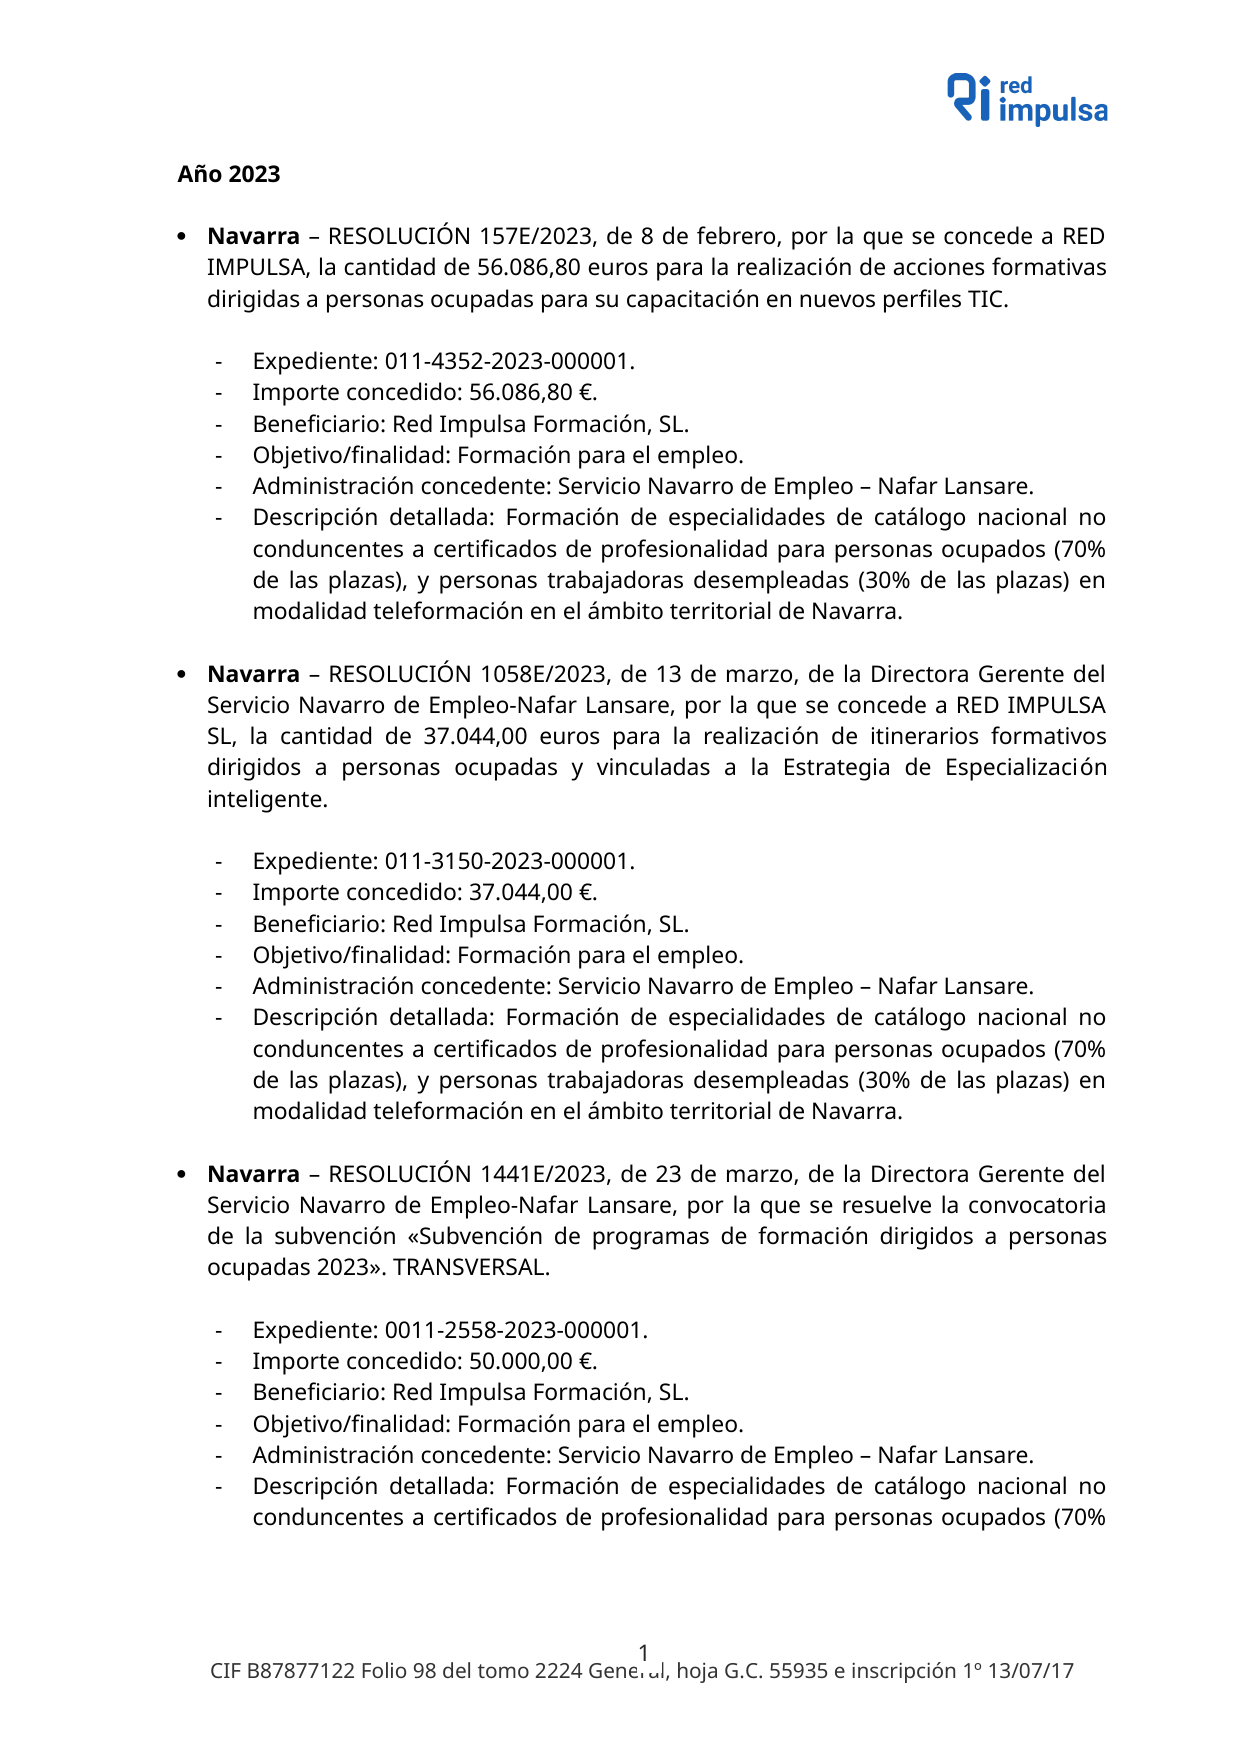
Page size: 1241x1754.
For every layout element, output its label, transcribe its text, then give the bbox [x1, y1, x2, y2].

list Expediente: 011-3150-2023-000001. [215, 845, 1107, 876]
list Navarra – RESOLUCIÓN 1058E/2023, de 13 de marzo, de la Directora Gerente del Servicio Navarro de Empleo-Nafar Lansare, por la que se concede a RED IMPULSA SL, la cantidad de 37.044,00 euros para la realización de itinerarios formativos dirigidos a personas ocupadas y vinculadas a la Estrategia de Especialización inteligente. [177, 657, 1107, 814]
list Objetivo/finalidad: Formación para el empleo. [215, 939, 1107, 970]
list Navarra – RESOLUCIÓN 1441E/2023, de 23 de marzo, de la Directora Gerente del Servicio Navarro de Empleo-Nafar Lansare, por la que se resuelve la convocatoria de la subvención «Subvención de programas de formación dirigidos a personas ocupadas 2023». TRANSVERSAL. [177, 1157, 1107, 1282]
list Beneficiario: Red Impulsa Formación, SL. [215, 907, 1107, 939]
list Administración concedente: Servicio Navarro de Empleo – Nafar Lansare. [215, 470, 1107, 501]
list Beneficiario: Red Impulsa Formación, SL. [215, 1376, 1107, 1407]
list Importe concedido: 50.000,00 €. [215, 1345, 1107, 1376]
list Expediente: 0011-2558-2023-000001. [215, 1314, 1107, 1345]
list Administración concedente: Servicio Navarro de Empleo – Nafar Lansare. [215, 1439, 1107, 1470]
text Año 2023 [177, 157, 1107, 189]
list Objetivo/finalidad: Formación para el empleo. [215, 1407, 1107, 1439]
list Descripción detallada: Formación de especialidades de catálogo nacional no conduncentes a certificados de profesionalidad para personas ocupados (70% de las plazas), y personas trabajadoras desempleadas (30% de las plazas) en modalidad teleformación en el ámbito territorial de Navarra. [215, 501, 1107, 626]
list Descripción detallada: Formación de especialidades de catálogo nacional no conduncentes a certificados de profesionalidad para personas ocupados (70% de las plazas), y personas trabajadoras desempleadas (30% de las plazas) en modalidad teleformación en el ámbito territorial de Navarra. [215, 1001, 1107, 1126]
list Expediente: 011-4352-2023-000001. [215, 345, 1107, 376]
list Importe concedido: 56.086,80 €. [215, 376, 1107, 407]
list Administración concedente: Servicio Navarro de Empleo – Nafar Lansare. [215, 970, 1107, 1001]
list Descripción detallada: Formación de especialidades de catálogo nacional no conduncentes a certificados de profesionalidad para personas ocupados (70% [215, 1470, 1107, 1532]
list Objetivo/finalidad: Formación para el empleo. [215, 439, 1107, 470]
list Importe concedido: 37.044,00 €. [215, 876, 1107, 907]
list Navarra – RESOLUCIÓN 157E/2023, de 8 de febrero, por la que se concede a RED IMPULSA, la cantidad de 56.086,80 euros para la realización de acciones formativas dirigidas a personas ocupadas para su capacitación en nuevos perfiles TIC. [177, 220, 1107, 314]
list Beneficiario: Red Impulsa Formación, SL. [215, 407, 1107, 439]
